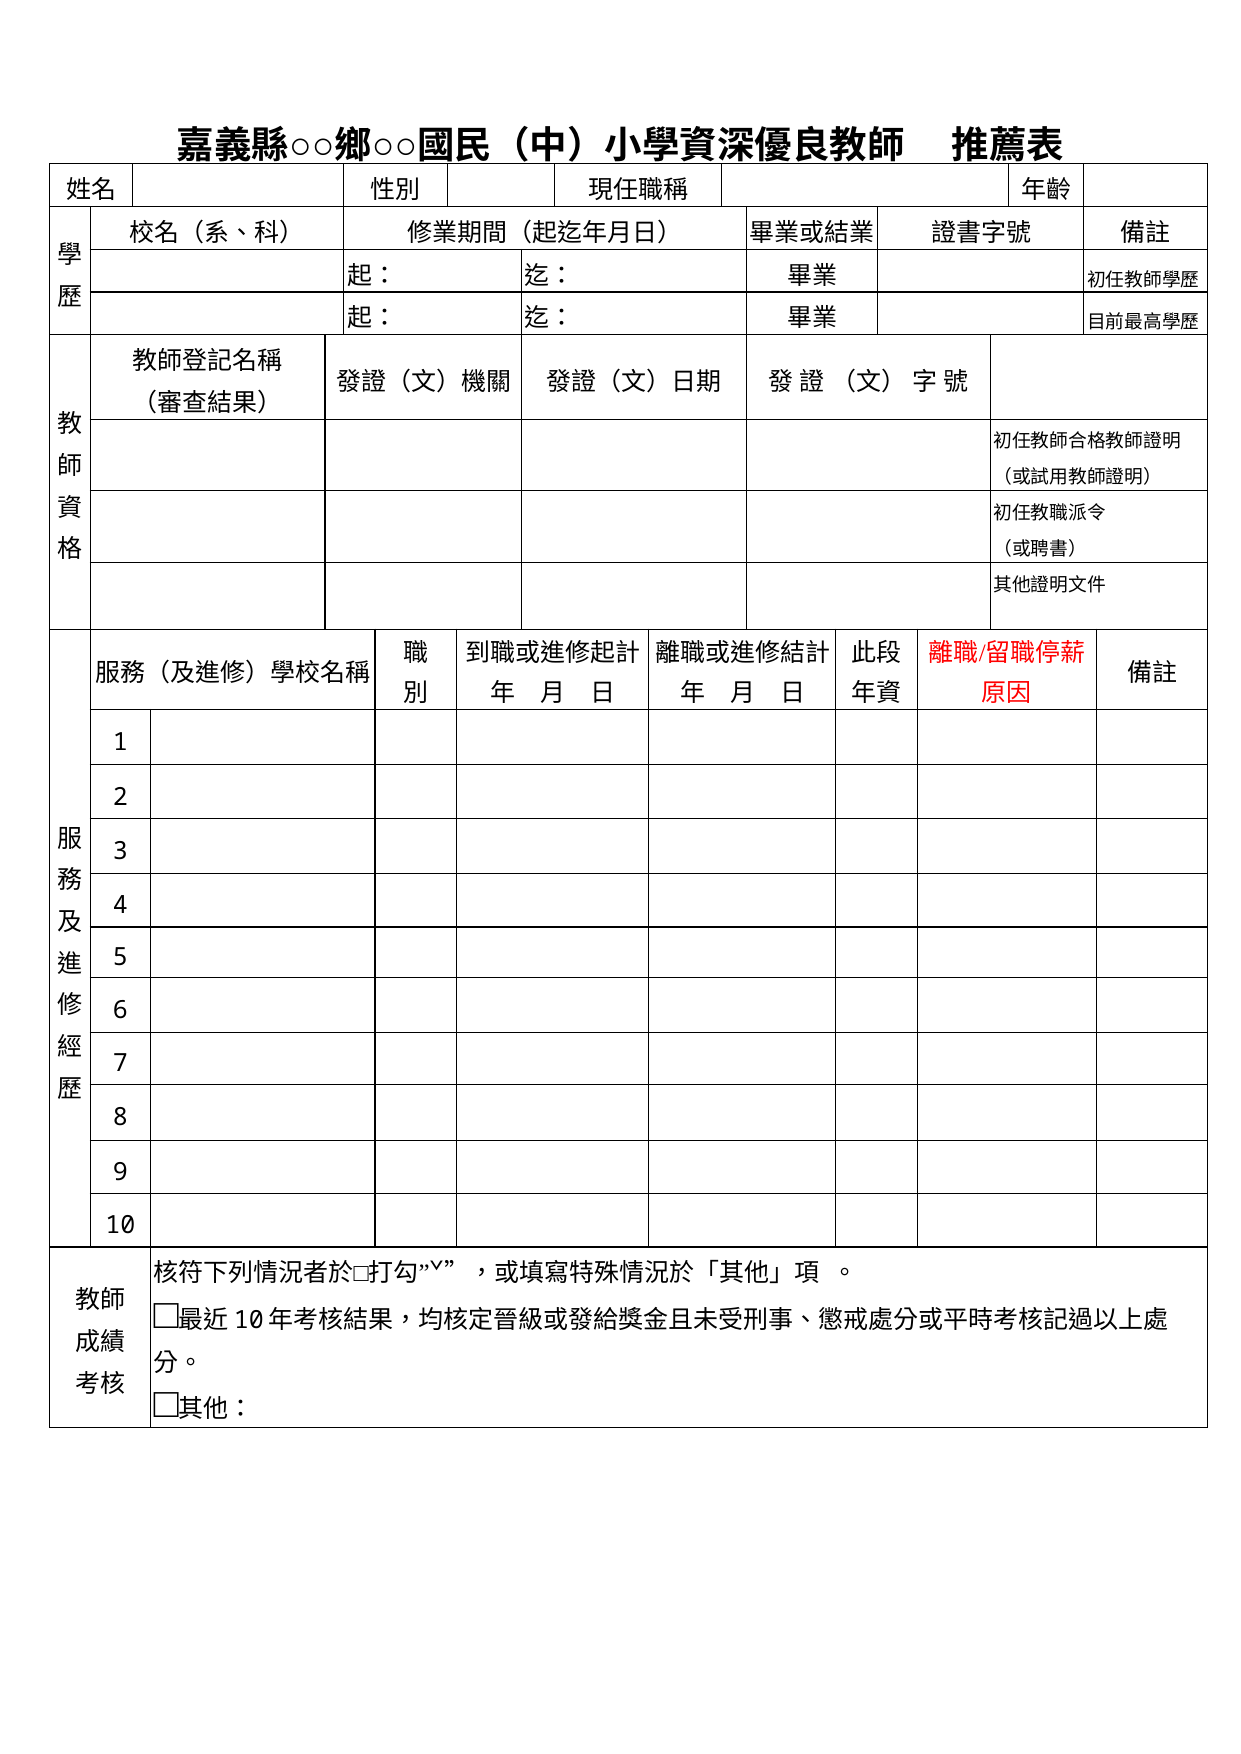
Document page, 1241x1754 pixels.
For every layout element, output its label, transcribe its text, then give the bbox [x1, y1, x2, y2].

table_cell [649, 710, 835, 763]
table_cell 起： [344, 293, 521, 334]
table_header 姓名 [50, 164, 132, 206]
table_header 性別 [344, 164, 447, 206]
table_cell 發 證 （文） 字 號 [747, 335, 990, 418]
table_cell 初任教師合格教師證明 （或試用教師證明） [991, 420, 1207, 490]
table_cell [457, 928, 648, 977]
table_header [722, 164, 1008, 206]
table_cell 教師成績考核 [50, 1248, 150, 1427]
table_cell [151, 1194, 374, 1246]
table_cell [649, 819, 835, 873]
table_cell [376, 1085, 456, 1140]
table_cell [649, 928, 835, 977]
table_cell [918, 978, 1096, 1032]
table_cell 修業期間（起迄年月日） [344, 207, 746, 249]
table_cell [91, 563, 324, 628]
table_cell 1 [91, 710, 150, 763]
table_cell [1097, 1085, 1207, 1140]
table_cell [836, 1085, 917, 1140]
table_cell [836, 928, 917, 977]
table_cell 其他證明文件 [991, 563, 1207, 628]
table_cell [151, 874, 374, 926]
table_cell [376, 874, 456, 926]
table_cell [918, 874, 1096, 926]
table_cell [91, 293, 343, 334]
table_cell [151, 978, 374, 1032]
table_cell [376, 1033, 456, 1083]
table_cell [836, 1033, 917, 1083]
table_cell [918, 928, 1096, 977]
table_cell [457, 710, 648, 763]
table_cell [918, 1194, 1096, 1246]
table_header 年齡 [1009, 164, 1083, 206]
table_cell [376, 1194, 456, 1246]
table_cell 迄： [522, 293, 746, 334]
table_cell [376, 765, 456, 818]
table_cell 起： [344, 250, 521, 291]
table_cell 學歷 [50, 207, 90, 334]
table_cell [918, 1141, 1096, 1193]
table_cell [836, 978, 917, 1032]
table_cell [457, 874, 648, 926]
table_cell [151, 765, 374, 818]
table_cell [151, 819, 374, 873]
table_cell [376, 978, 456, 1032]
table_cell [1097, 978, 1207, 1032]
table_cell [649, 1194, 835, 1246]
table_cell [1097, 874, 1207, 926]
table_cell 發證（文）機關 [326, 335, 521, 418]
table_cell [918, 710, 1096, 763]
table_cell [878, 293, 1083, 334]
table_cell [836, 1194, 917, 1246]
table_cell [1097, 1033, 1207, 1083]
table_cell 離職或進修結計 年 月 日 [649, 630, 835, 709]
table_cell 10 [91, 1194, 150, 1246]
table_cell [1097, 765, 1207, 818]
table_cell [649, 874, 835, 926]
table_cell [836, 1141, 917, 1193]
table_cell [376, 928, 456, 977]
table_cell [151, 1033, 374, 1083]
table_cell [649, 1033, 835, 1083]
table_cell 3 [91, 819, 150, 873]
table_cell [457, 765, 648, 818]
table_cell [836, 765, 917, 818]
table_cell [376, 1141, 456, 1193]
table_cell 畢業 [747, 293, 877, 334]
table_cell [522, 563, 746, 628]
table_cell [991, 335, 1207, 418]
table_header [1084, 164, 1207, 206]
table_cell 服務及進修經歷 [50, 630, 90, 1246]
table_cell 畢業 [747, 250, 877, 291]
table_cell [91, 420, 324, 490]
table_cell [522, 420, 746, 490]
table_header [133, 164, 343, 206]
table_cell 4 [91, 874, 150, 926]
table_cell 核符下列情況者於□打勾”ˇ”，或填寫特殊情況於「其他」項 。 □最近10年考核結果，均核定晉級或發給獎金且未受刑事、懲戒處分或平時考核記過以上處分。 □其他： [151, 1248, 1207, 1427]
table_cell 迄： [522, 250, 746, 291]
table_cell [326, 563, 521, 628]
table_cell 到職或進修起計 年 月 日 [457, 630, 648, 709]
table_cell [376, 710, 456, 763]
table_cell [151, 710, 374, 763]
table_cell [747, 420, 990, 490]
table_cell [151, 1141, 374, 1193]
table_cell [836, 710, 917, 763]
table_cell 服務（及進修）學校名稱 [91, 630, 374, 709]
table_cell 教師登記名稱 （審查結果） [91, 335, 324, 418]
table_cell 初任教師學歷 [1084, 250, 1207, 291]
table_cell [151, 928, 374, 977]
table_cell [1097, 1194, 1207, 1246]
table_cell [91, 250, 343, 291]
table_cell 發證（文）日期 [522, 335, 746, 418]
table_cell 初任教職派令 （或聘書） [991, 491, 1207, 562]
table_cell 畢業或結業 [747, 207, 877, 249]
table_cell [522, 491, 746, 562]
table_cell [457, 1033, 648, 1083]
text 嘉義縣○○鄉○○國民（中）小學資深優良教師 推薦表 [53, 101, 1187, 163]
table_cell [457, 1085, 648, 1140]
table_cell [1097, 1141, 1207, 1193]
table_cell 教師資格 [50, 335, 90, 628]
table_cell [878, 250, 1083, 291]
table_cell [91, 491, 324, 562]
table_cell [836, 874, 917, 926]
table_cell [457, 1194, 648, 1246]
table_cell 目前最高學歷 [1084, 293, 1207, 334]
table_cell [457, 819, 648, 873]
table_cell 此段 年資 [836, 630, 917, 709]
table_cell [649, 978, 835, 1032]
table_cell [457, 1141, 648, 1193]
table_cell [151, 1085, 374, 1140]
table_cell [918, 1085, 1096, 1140]
table_cell [747, 491, 990, 562]
table_cell [918, 765, 1096, 818]
table_cell 離職/留職停薪 原因 [918, 630, 1096, 709]
table_cell 校名（系、科） [91, 207, 343, 249]
table_cell 8 [91, 1085, 150, 1140]
table_cell [376, 819, 456, 873]
table_cell [1097, 928, 1207, 977]
table_cell [836, 819, 917, 873]
table_cell 6 [91, 978, 150, 1032]
table_cell [649, 1085, 835, 1140]
table_cell 備註 [1084, 207, 1207, 249]
table_cell 9 [91, 1141, 150, 1193]
table_cell [326, 420, 521, 490]
table_cell 5 [91, 928, 150, 977]
table_cell [649, 1141, 835, 1193]
table_header [448, 164, 554, 206]
table_header 現任職稱 [555, 164, 721, 206]
table_cell [326, 491, 521, 562]
table_cell [747, 563, 990, 628]
table_cell [457, 978, 648, 1032]
table_cell 備註 [1097, 630, 1207, 709]
table_cell [918, 819, 1096, 873]
table_cell [649, 765, 835, 818]
table_cell 證書字號 [878, 207, 1083, 249]
table_cell 7 [91, 1033, 150, 1083]
table_cell 職 別 [376, 630, 456, 709]
table_cell [1097, 710, 1207, 763]
table_cell 2 [91, 765, 150, 818]
table_cell [918, 1033, 1096, 1083]
table_cell [1097, 819, 1207, 873]
